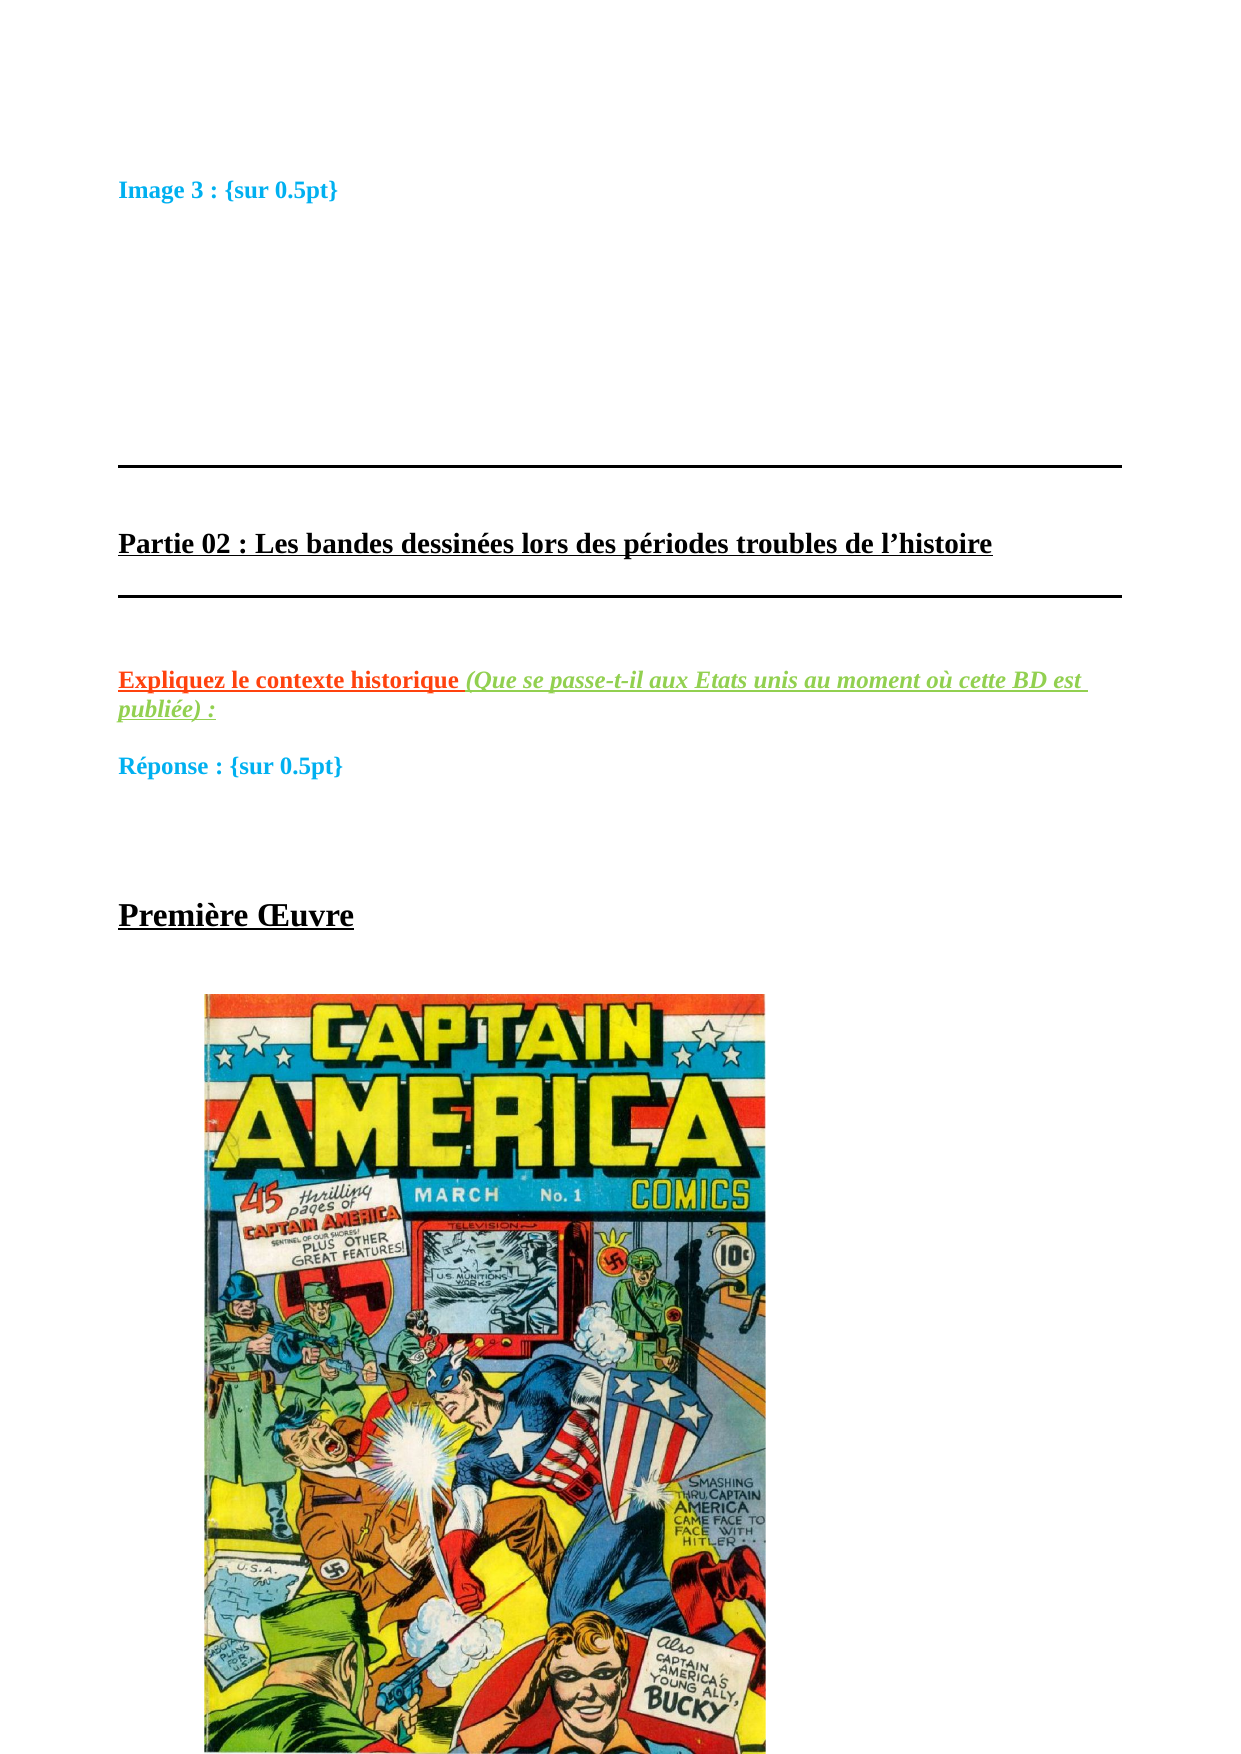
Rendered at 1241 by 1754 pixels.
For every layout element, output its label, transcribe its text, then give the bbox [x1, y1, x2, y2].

text Partie 02 : Les bandes dessinées lors des périodes troubles de l’histoire [118, 526, 1122, 559]
text Première Œuvre [118, 895, 1122, 933]
text Réponse : {sur 0.5pt} [118, 751, 1122, 780]
picture [204, 994, 766, 1754]
text Expliquez le contexte historique (Que se passe-t-il aux Etats unis au moment où cette BD est publiée) : [118, 665, 1122, 723]
text Image 3 : {sur 0.5pt} [118, 176, 1122, 204]
